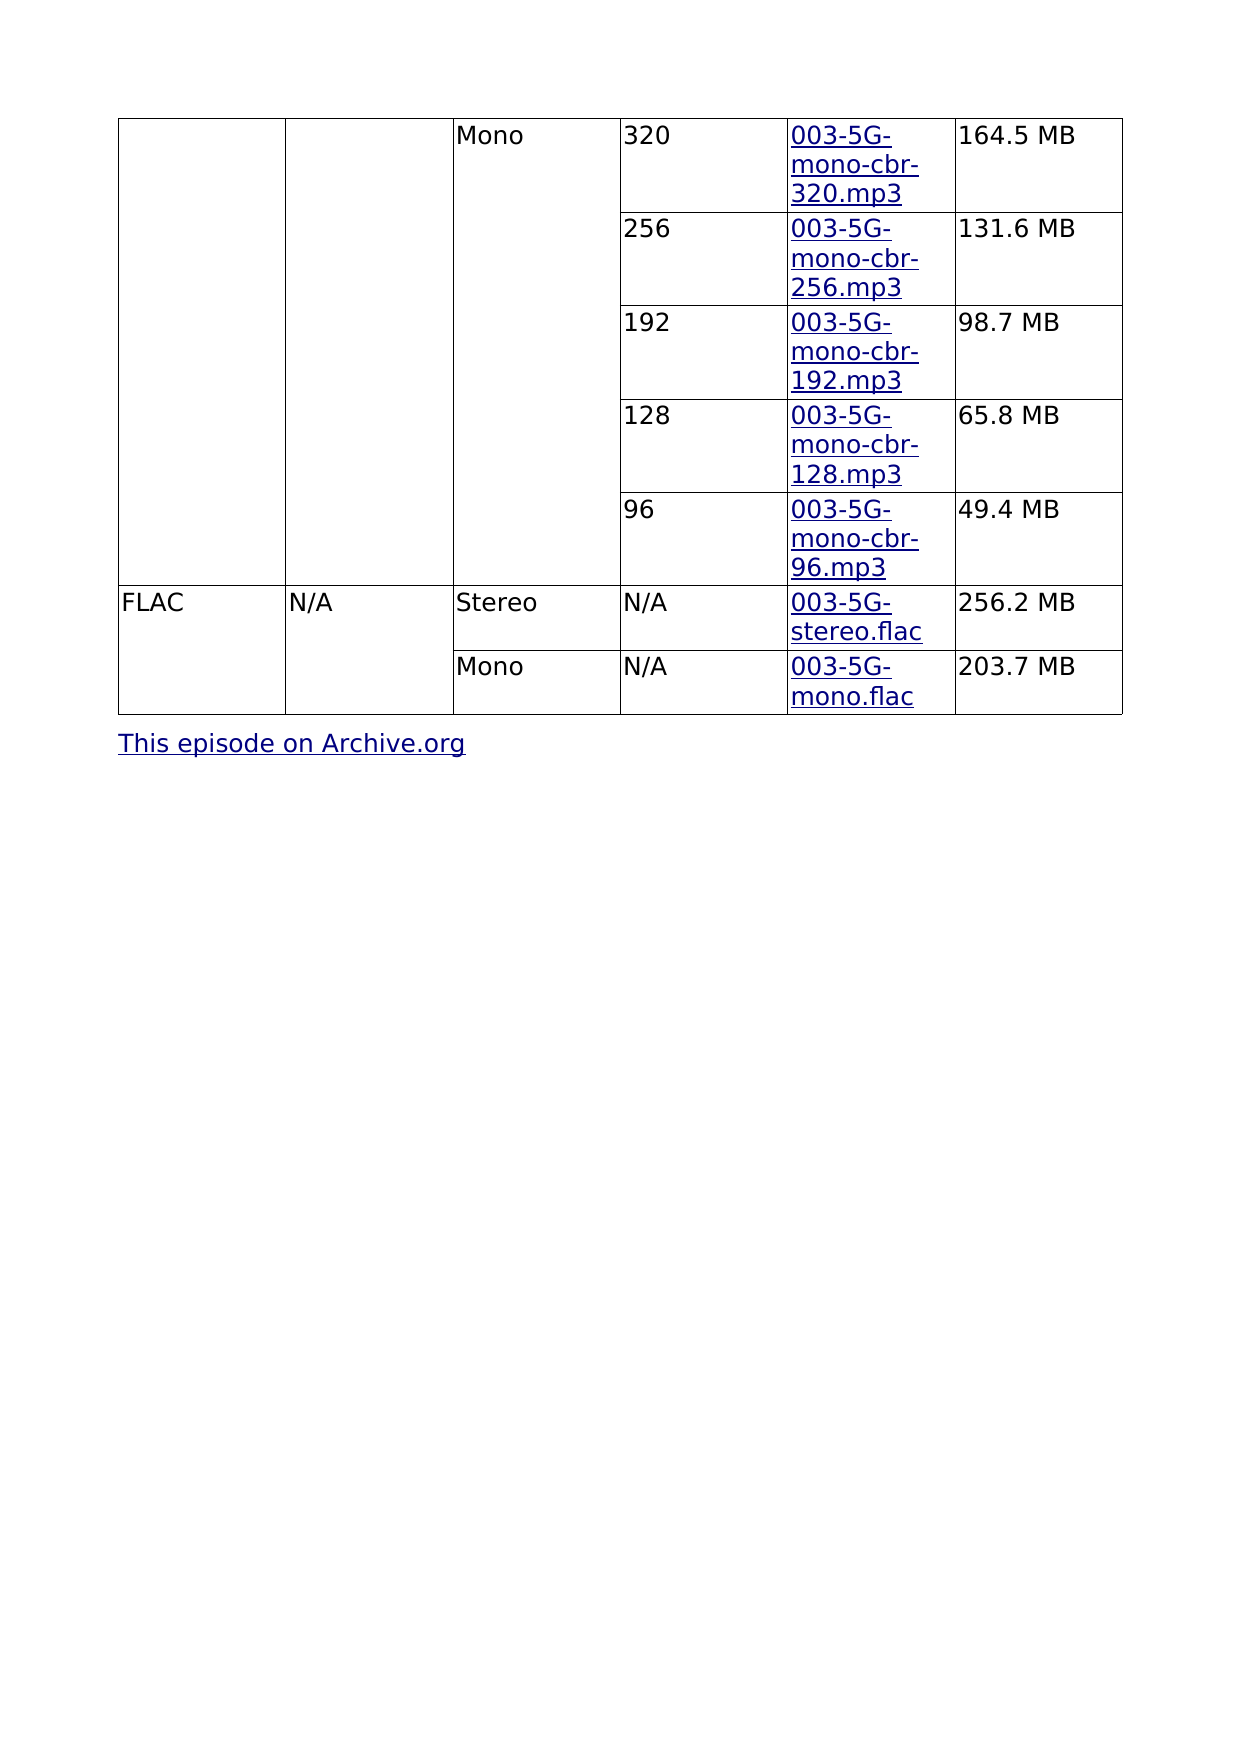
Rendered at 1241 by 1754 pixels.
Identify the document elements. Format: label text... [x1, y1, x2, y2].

table_cell 003-5G-mono-cbr-192.mp3 [788, 306, 955, 398]
table_cell 65.8 MB [956, 400, 1122, 492]
table_cell 320 [621, 119, 787, 212]
table_cell 98.7 MB [956, 306, 1122, 398]
table_cell 49.4 MB [956, 493, 1122, 585]
table_cell 003-5G-mono-cbr-96.mp3 [788, 493, 955, 585]
table_cell 131.6 MB [956, 213, 1122, 305]
table_cell 203.7 MB [956, 651, 1122, 714]
table_cell 192 [621, 306, 787, 398]
table_cell N/A [621, 651, 787, 714]
table_cell 003-5G-mono-cbr-256.mp3 [788, 213, 955, 305]
table_cell 128 [621, 400, 787, 492]
table_cell FLAC [119, 586, 285, 714]
table_cell 96 [621, 493, 787, 585]
table_cell Mono [454, 119, 620, 585]
table_cell N/A [286, 586, 453, 714]
table_cell [286, 119, 453, 585]
text This episode on Archive.org [118, 729, 1122, 758]
table_cell N/A [621, 586, 787, 649]
table_cell 003-5G-mono-cbr-320.mp3 [788, 119, 955, 212]
table_cell 164.5 MB [956, 119, 1122, 212]
table_cell 256 [621, 213, 787, 305]
table_cell 256.2 MB [956, 586, 1122, 649]
table_cell Stereo [454, 586, 620, 649]
table_cell 003-5G-mono-cbr-128.mp3 [788, 400, 955, 492]
table_cell 003-5G-mono.flac [788, 651, 955, 714]
table_cell 003-5G-stereo.flac [788, 586, 955, 649]
table_cell [119, 119, 285, 585]
table_cell Mono [454, 651, 620, 714]
